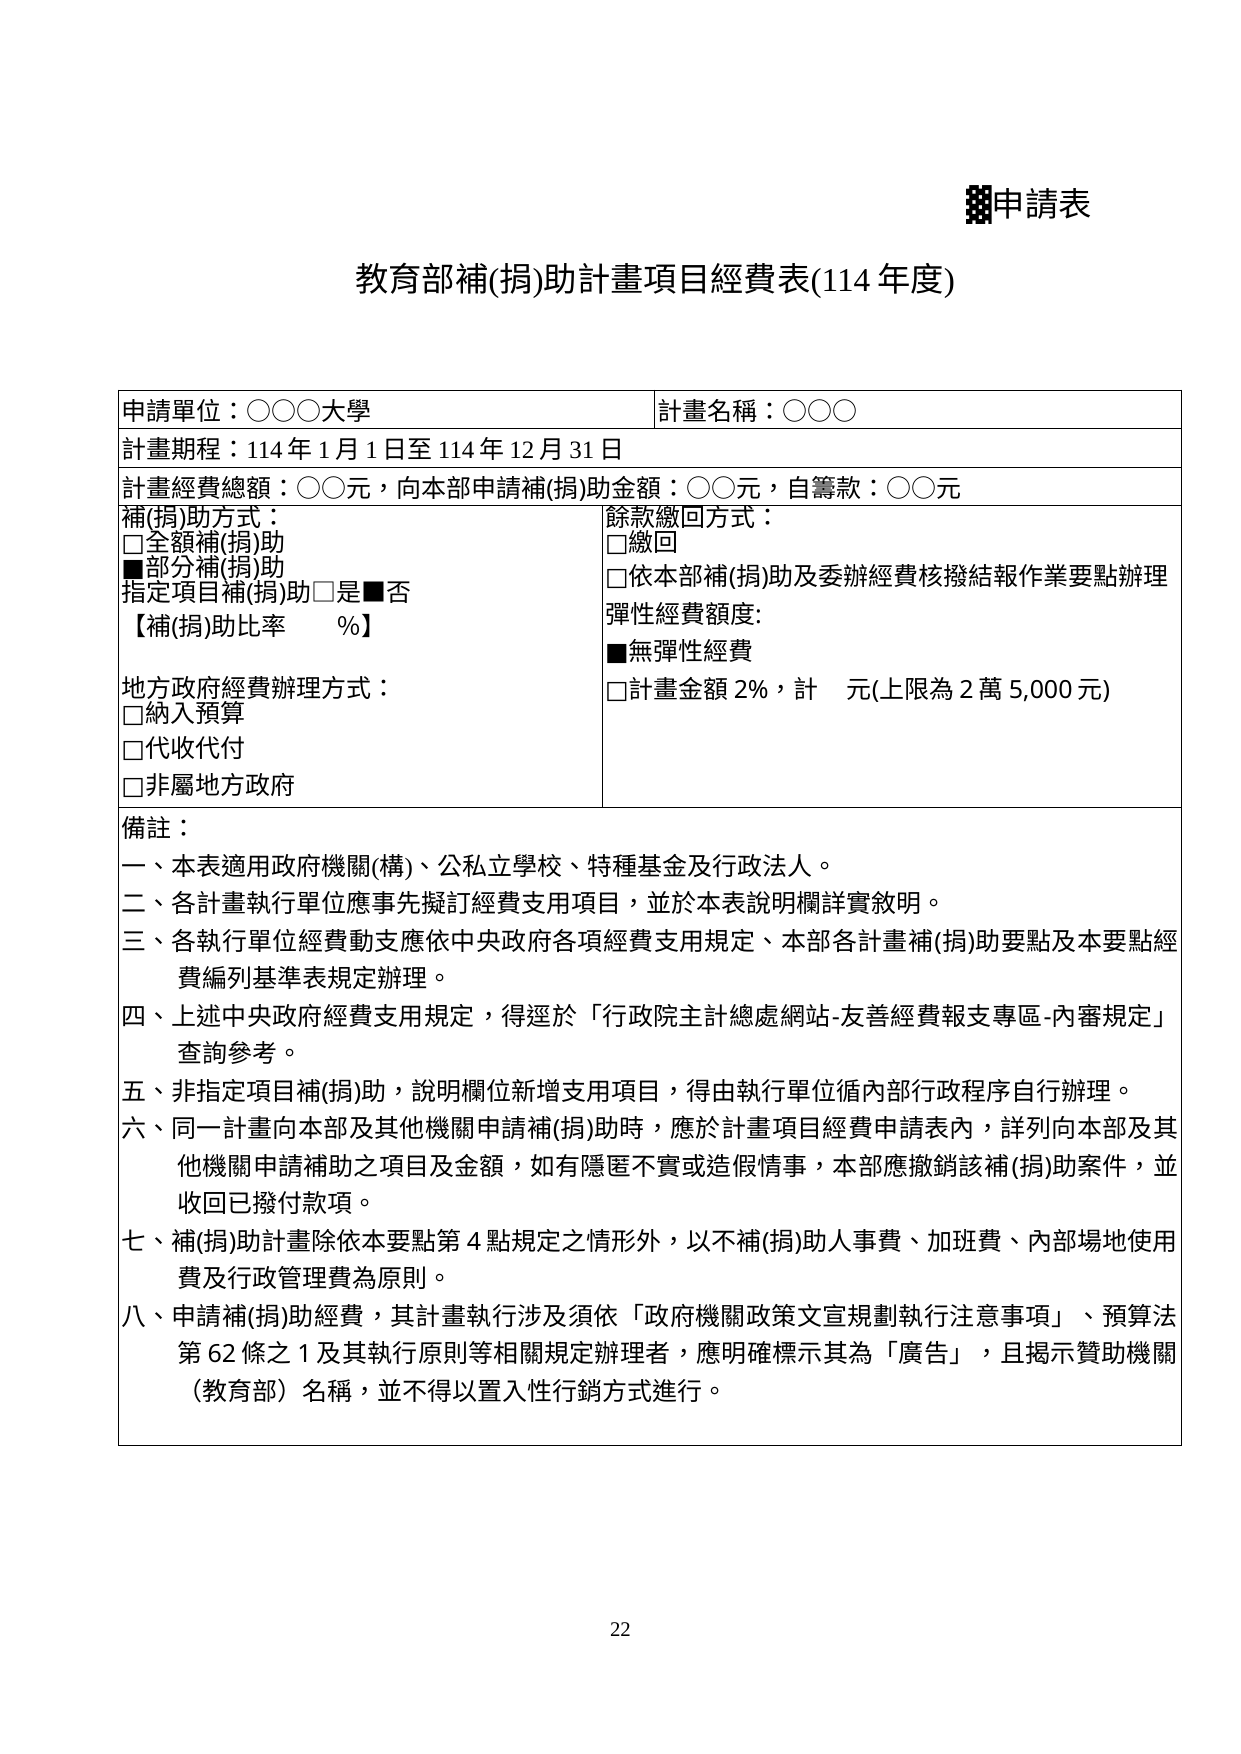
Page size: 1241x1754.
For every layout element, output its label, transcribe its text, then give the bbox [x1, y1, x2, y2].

table_cell [118, 315, 151, 389]
table_cell [446, 315, 571, 389]
table_cell 備註： 本表適用政府機關(構)、公私立學校、特種基金及行政法人。 各計畫執行單位應事先擬訂經費支用項目，並於本表說明欄詳實敘明。 各執行單位經費動支應依中央政府各項經費支用規定、本部各計畫補(捐)助要點及本要點經費編列基準表規定辦理。 上述中央政府經費支用規定，得逕於「行政院主計總處網站-友善經費報支專區-內審規定」查詢參考。 非指定項目補(捐)助，說明欄位新增支用項目，得由執行單位循內部行政程序自行辦理。 同一計畫向本部及其他機關申請補(捐)助時，應於計畫項目經費申請表內，詳列向本部及其他機關申請補助之項目及金額，如有隱匿不實或造假情事，本部應撤銷該補(捐)助案件，並收回已撥付款項。 補(捐)助計畫除依本要點第4點規定之情形外，以不補(捐)助人事費、加班費、內部場地使用費及行政管理費為原則。 申請補(捐)助經費，其計畫執行涉及須依「政府機關政策文宣規劃執行注意事項」、預算法第62條之1及其執行原則等相關規定辦理者，應明確標示其為「廣告」，且揭示贊助機關（教育部）名稱，並不得以置入性行銷方式進行。 [119, 808, 1181, 1445]
table_header [571, 165, 777, 239]
table_cell 教育部補(捐)助計畫項目經費表(114年度) [151, 240, 1159, 314]
table_cell [1159, 315, 1181, 389]
table_cell 計畫經費總額：○○元，向本部申請補(捐)助金額：○○元，自籌款：○○元 [119, 468, 1181, 505]
table_cell [118, 240, 151, 314]
table_header [151, 165, 446, 239]
table_cell [571, 315, 777, 389]
table_cell 申請單位：○○○大學 [119, 391, 654, 428]
table_header [446, 165, 571, 239]
table_cell [1159, 240, 1181, 314]
table_header [1159, 165, 1181, 239]
table_cell 補(捐)助方式： □全額補(捐)助 ■部分補(捐)助 指定項目補(捐)助□是■否 【補(捐)助比率 ％】 地方政府經費辦理方式： □納入預算 □代收代付 □非屬地方政府 [119, 506, 602, 807]
table_cell 餘款繳回方式： □繳回 □依本部補(捐)助及委辦經費核撥結報作業要點辦理 彈性經費額度: ■無彈性經費 □計畫金額2%，計 元(上限為2萬5,000元) [603, 506, 1181, 807]
table_cell 計畫期程：114年1月1日至114年12月31日 [119, 429, 1181, 467]
table_cell 計畫名稱：○○○ [655, 391, 1181, 428]
table_cell [777, 315, 1159, 389]
table_header [118, 165, 151, 239]
table_header ▓申請表 [777, 165, 1159, 239]
table_cell [151, 315, 446, 389]
